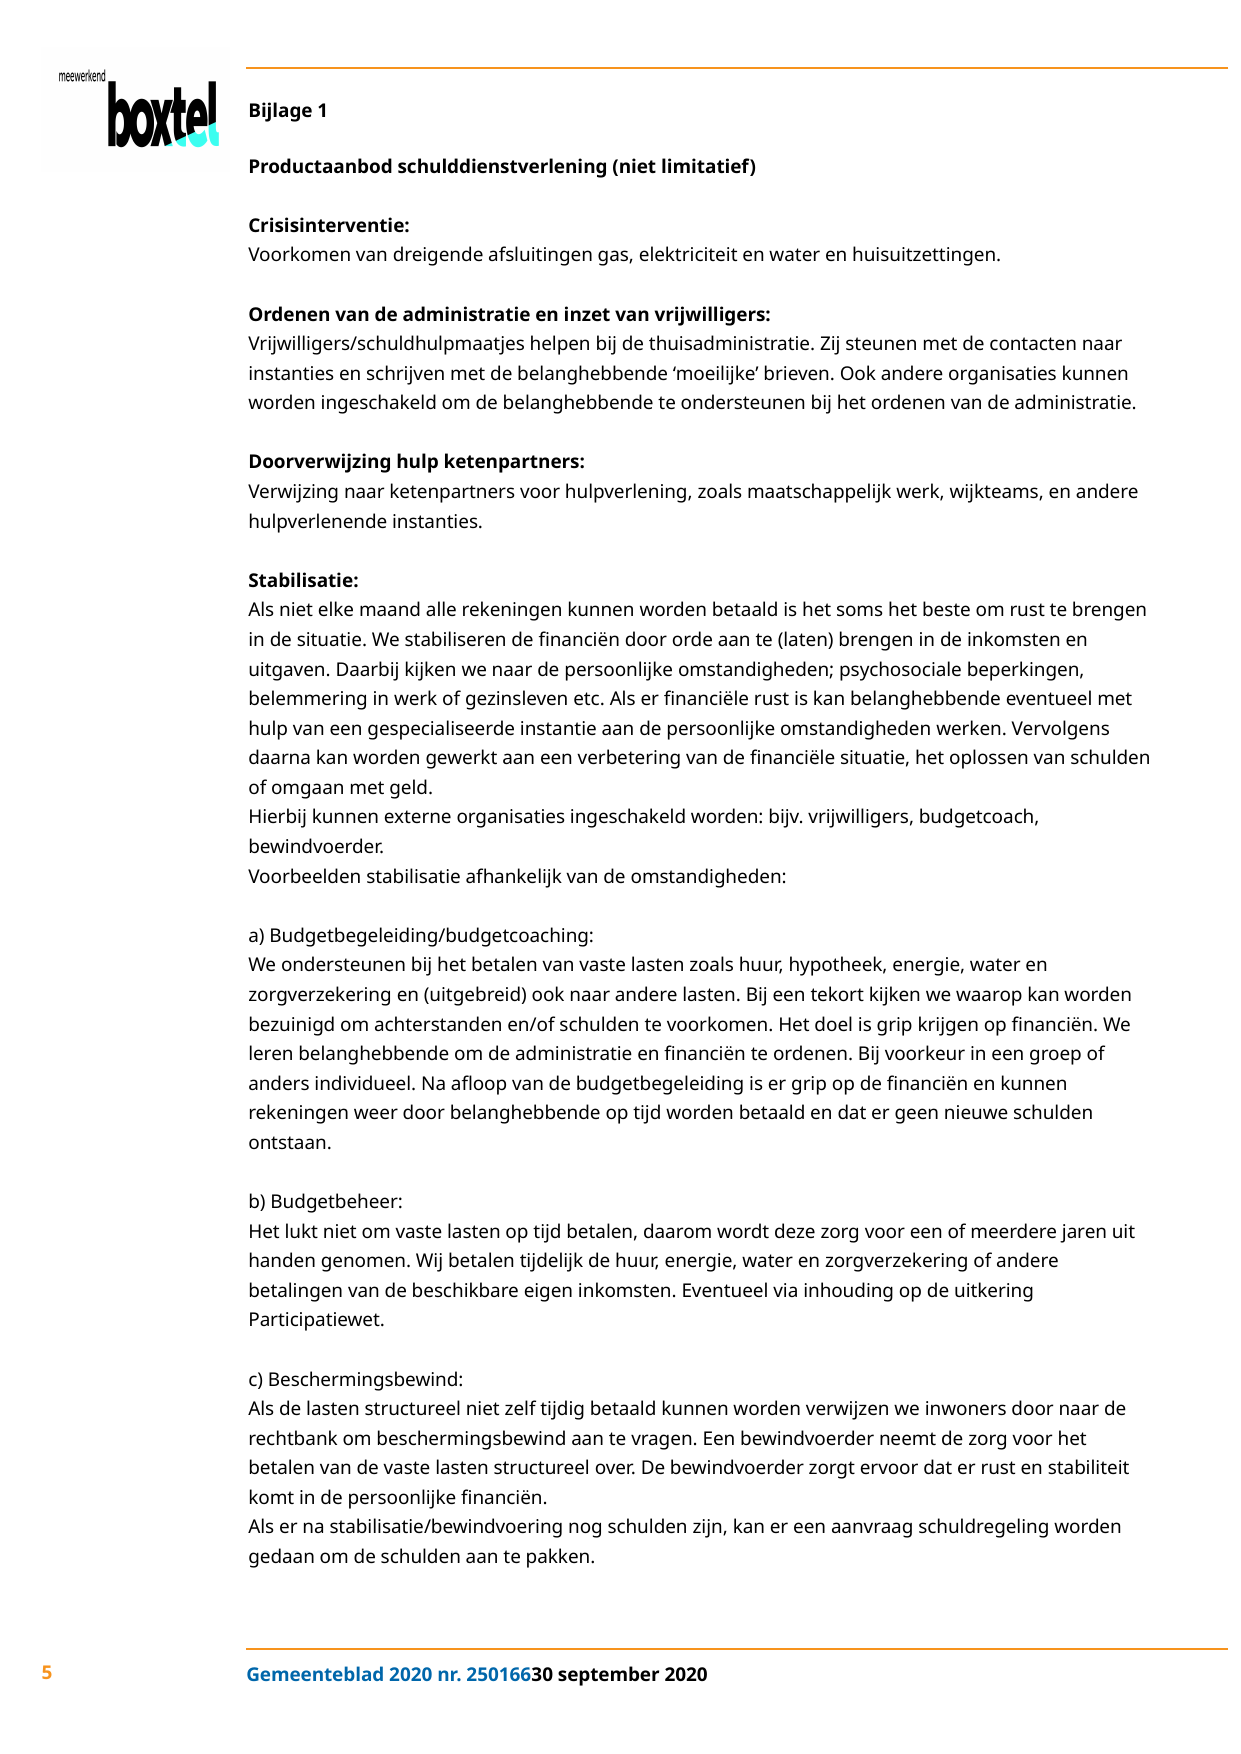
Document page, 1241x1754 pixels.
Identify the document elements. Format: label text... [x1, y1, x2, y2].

text Als de lasten structureel niet zelf tijdig betaald kunnen worden verwijzen we inwoners door naar de rechtbank om beschermingsbewind aan te vragen. Een bewindvoerder neemt de zorg voor het betalen van de vaste lasten structureel over. De bewindvoerder zorgt ervoor dat er rust en stabiliteit komt in de persoonlijke financiën. [248, 1395, 1152, 1510]
picture [41, 47, 231, 172]
text Crisisinterventie: [248, 212, 1152, 238]
text Ordenen van de administratie en inzet van vrijwilligers: [248, 301, 1152, 327]
text Als er na stabilisatie/bewindvoering nog schulden zijn, kan er een aanvraag schuldregeling worden gedaan om de schulden aan te pakken. [248, 1514, 1152, 1569]
text c) Beschermingsbewind: [248, 1366, 1152, 1392]
text Hierbij kunnen externe organisaties ingeschakeld worden: bijv. vrijwilligers, budgetcoach, bewindvoerder. [248, 804, 1152, 859]
text Vrijwilligers/schuldhulpmaatjes helpen bij de thuisadministratie. Zij steunen met de contacten naar instanties en schrijven met de belanghebbende ‘moeilijke’ brieven. Ook andere organisaties kunnen worden ingeschakeld om de belanghebbende te ondersteunen bij het ordenen van de administratie. [248, 330, 1152, 415]
text We ondersteunen bij het betalen van vaste lasten zoals huur, hypotheek, energie, water en zorgverzekering en (uitgebreid) ook naar andere lasten. Bij een tekort kijken we waarop kan worden bezuinigd om achterstanden en/of schulden te voorkomen. Het doel is grip krijgen op financiën. We leren belanghebbende om de administratie en financiën te ordenen. Bij voorkeur in een groep of anders individueel. Na afloop van de budgetbegeleiding is er grip op de financiën en kunnen rekeningen weer door belanghebbende op tijd worden betaald en dat er geen nieuwe schulden ontstaan. [248, 952, 1152, 1155]
text a) Budgetbegeleiding/budgetcoaching: [248, 922, 1152, 948]
text b) Budgetbeheer: [248, 1188, 1152, 1214]
text Doorverwijzing hulp ketenpartners: [248, 449, 1152, 474]
text Het lukt niet om vaste lasten op tijd betalen, daarom wordt deze zorg voor een of meerdere jaren uit handen genomen. Wij betalen tijdelijk de huur, energie, water en zorgverzekering of andere betalingen van de beschikbare eigen inkomsten. Eventueel via inhouding op de uitkering Participatiewet. [248, 1218, 1152, 1332]
text Voorkomen van dreigende afsluitingen gas, elektriciteit en water en huisuitzettingen. [248, 242, 1152, 267]
text Voorbeelden stabilisatie afhankelijk van de omstandigheden: [248, 863, 1152, 889]
text Verwijzing naar ketenpartners voor hulpverlening, zoals maatschappelijk werk, wijkteams, en andere hulpverlenende instanties. [248, 478, 1152, 534]
text Bijlage 1 [248, 95, 1152, 123]
text Stabilisatie: [248, 567, 1152, 593]
text Als niet elke maand alle rekeningen kunnen worden betaald is het soms het beste om rust te brengen in de situatie. We stabiliseren de financiën door orde aan te (laten) brengen in de inkomsten en uitgaven. Daarbij kijken we naar de persoonlijke omstandigheden; psychosociale beperkingen, belemmering in werk of gezinsleven etc. Als er financiële rust is kan belanghebbende eventueel met hulp van een gespecialiseerde instantie aan de persoonlijke omstandigheden werken. Vervolgens daarna kan worden gewerkt aan een verbetering van de financiële situatie, het oplossen van schulden of omgaan met geld. [248, 597, 1152, 800]
text Productaanbod schulddienstverlening (niet limitatief) [248, 153, 1152, 179]
